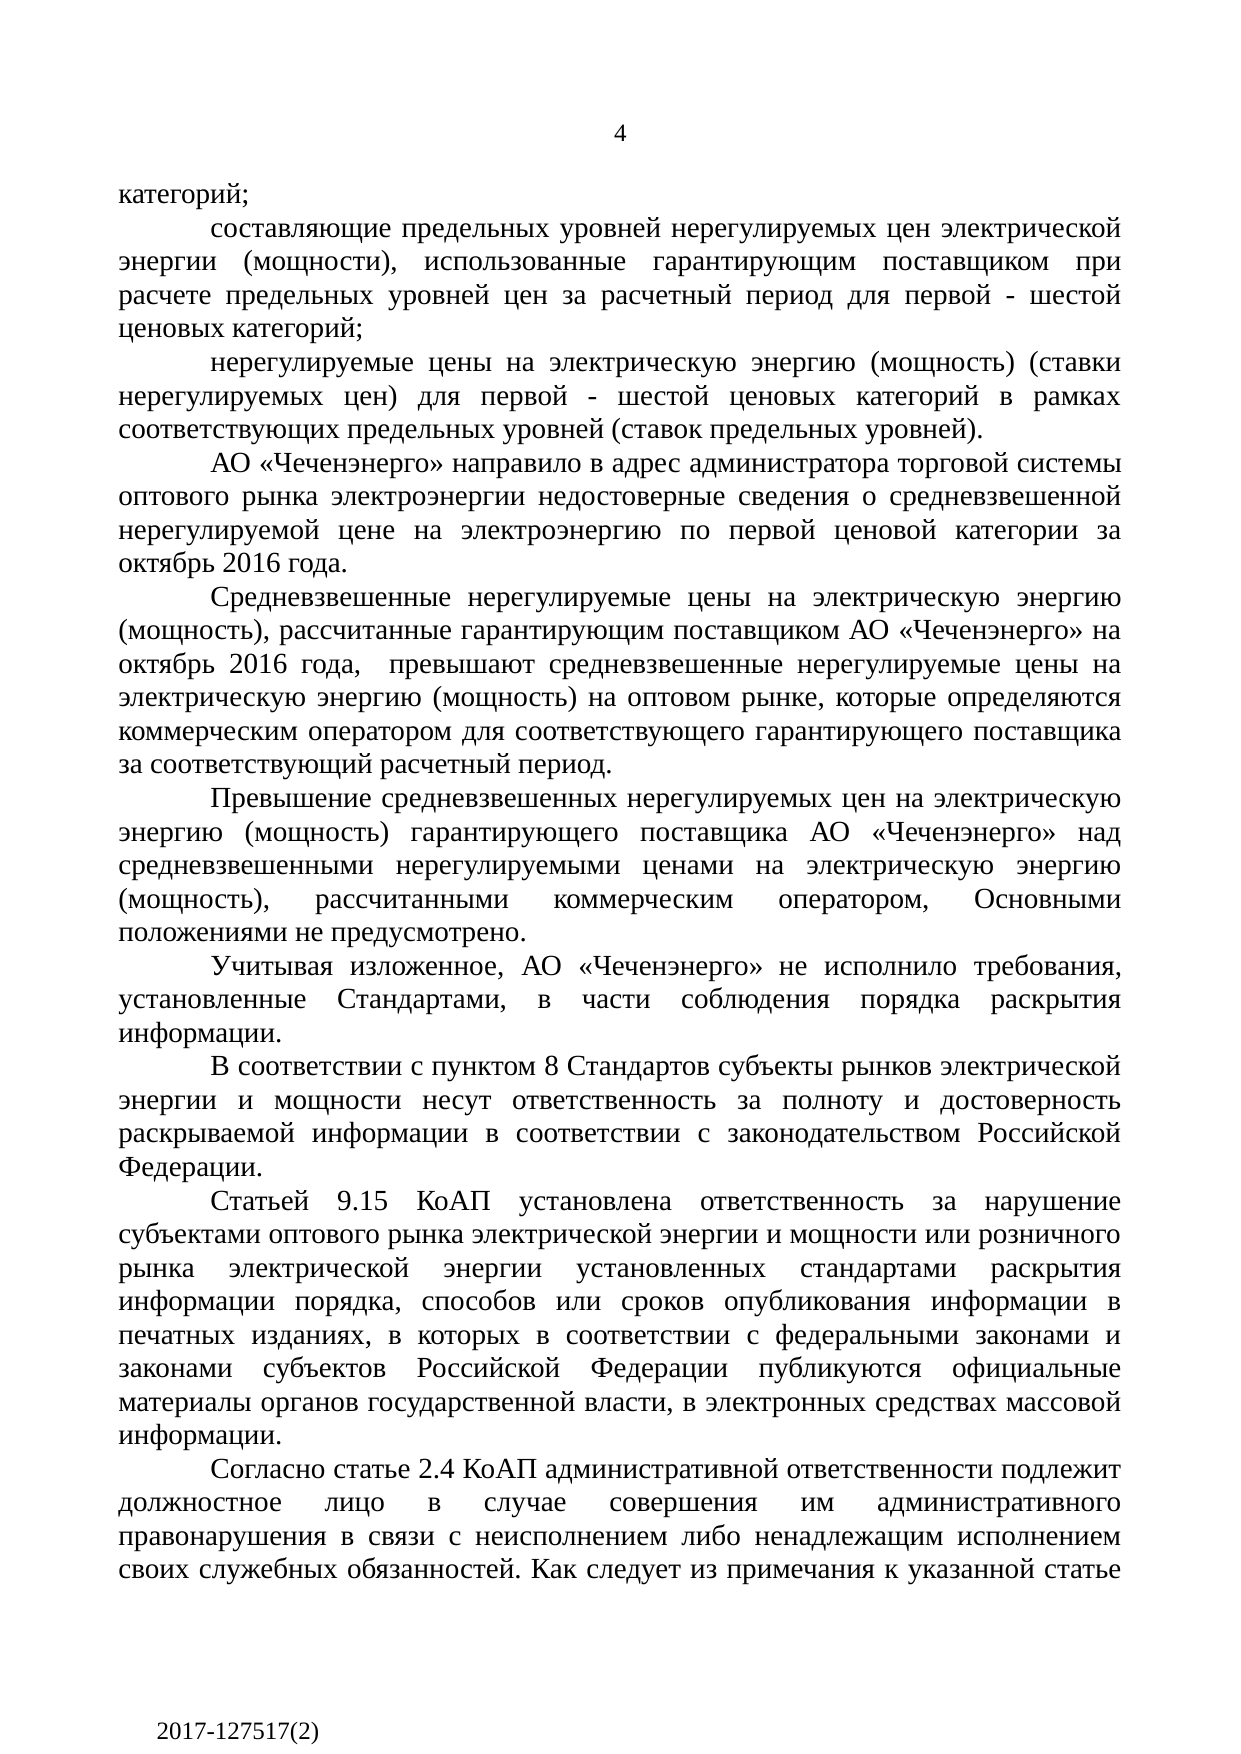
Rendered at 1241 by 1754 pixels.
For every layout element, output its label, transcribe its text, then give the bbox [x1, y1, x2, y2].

text В соответствии с пунктом 8 Стандартов субъекты рынков электрической энергии и мощности несут ответственность за полноту и достоверность раскрываемой информации в соответствии с законодательством Российской Федерации. [118, 1048, 1122, 1183]
text категорий; [118, 176, 1122, 210]
text нерегулируемые цены на электрическую энергию (мощность) (ставки нерегулируемых цен) для первой - шестой ценовых категорий в рамках соответствующих предельных уровней (ставок предельных уровней). [118, 344, 1122, 445]
text составляющие предельных уровней нерегулируемых цен электрической энергии (мощности), использованные гарантирующим поставщиком при расчете предельных уровней цен за расчетный период для первой - шестой ценовых категорий; [118, 210, 1122, 344]
text Средневзвешенные нерегулируемые цены на электрическую энергию (мощность), рассчитанные гарантирующим поставщиком АО «Чеченэнерго» на октябрь 2016 года, превышают средневзвешенные нерегулируемые цены на электрическую энергию (мощность) на оптовом рынке, которые определяются коммерческим оператором для соответствующего гарантирующего поставщика за соответствующий расчетный период. [118, 579, 1122, 780]
text АО «Чеченэнерго» направило в адрес администратора торговой системы оптового рынка электроэнергии недостоверные сведения о средневзвешенной нерегулируемой цене на электроэнергию по первой ценовой категории за октябрь 2016 года. [118, 445, 1122, 579]
text Учитывая изложенное, АО «Чеченэнерго» не исполнило требования, установленные Стандартами, в части соблюдения порядка раскрытия информации. [118, 948, 1122, 1048]
text Превышение средневзвешенных нерегулируемых цен на электрическую энергию (мощность) гарантирующего поставщика АО «Чеченэнерго» над средневзвешенными нерегулируемыми ценами на электрическую энергию (мощность), рассчитанными коммерческим оператором, Основными положениями не предусмотрено. [118, 780, 1122, 948]
text Согласно статье 2.4 КоАП административной ответственности подлежит должностное лицо в случае совершения им административного правонарушения в связи с неисполнением либо ненадлежащим исполнением своих служебных обязанностей. Как следует из примечания к указанной статье [118, 1451, 1122, 1585]
text Статьей 9.15 КоАП установлена ответственность за нарушение субъектами оптового рынка электрической энергии и мощности или розничного рынка электрической энергии установленных стандартами раскрытия информации порядка, способов или сроков опубликования информации в печатных изданиях, в которых в соответствии с федеральными законами и законами субъектов Российской Федерации публикуются официальные материалы органов государственной власти, в электронных средствах массовой информации. [118, 1183, 1122, 1451]
